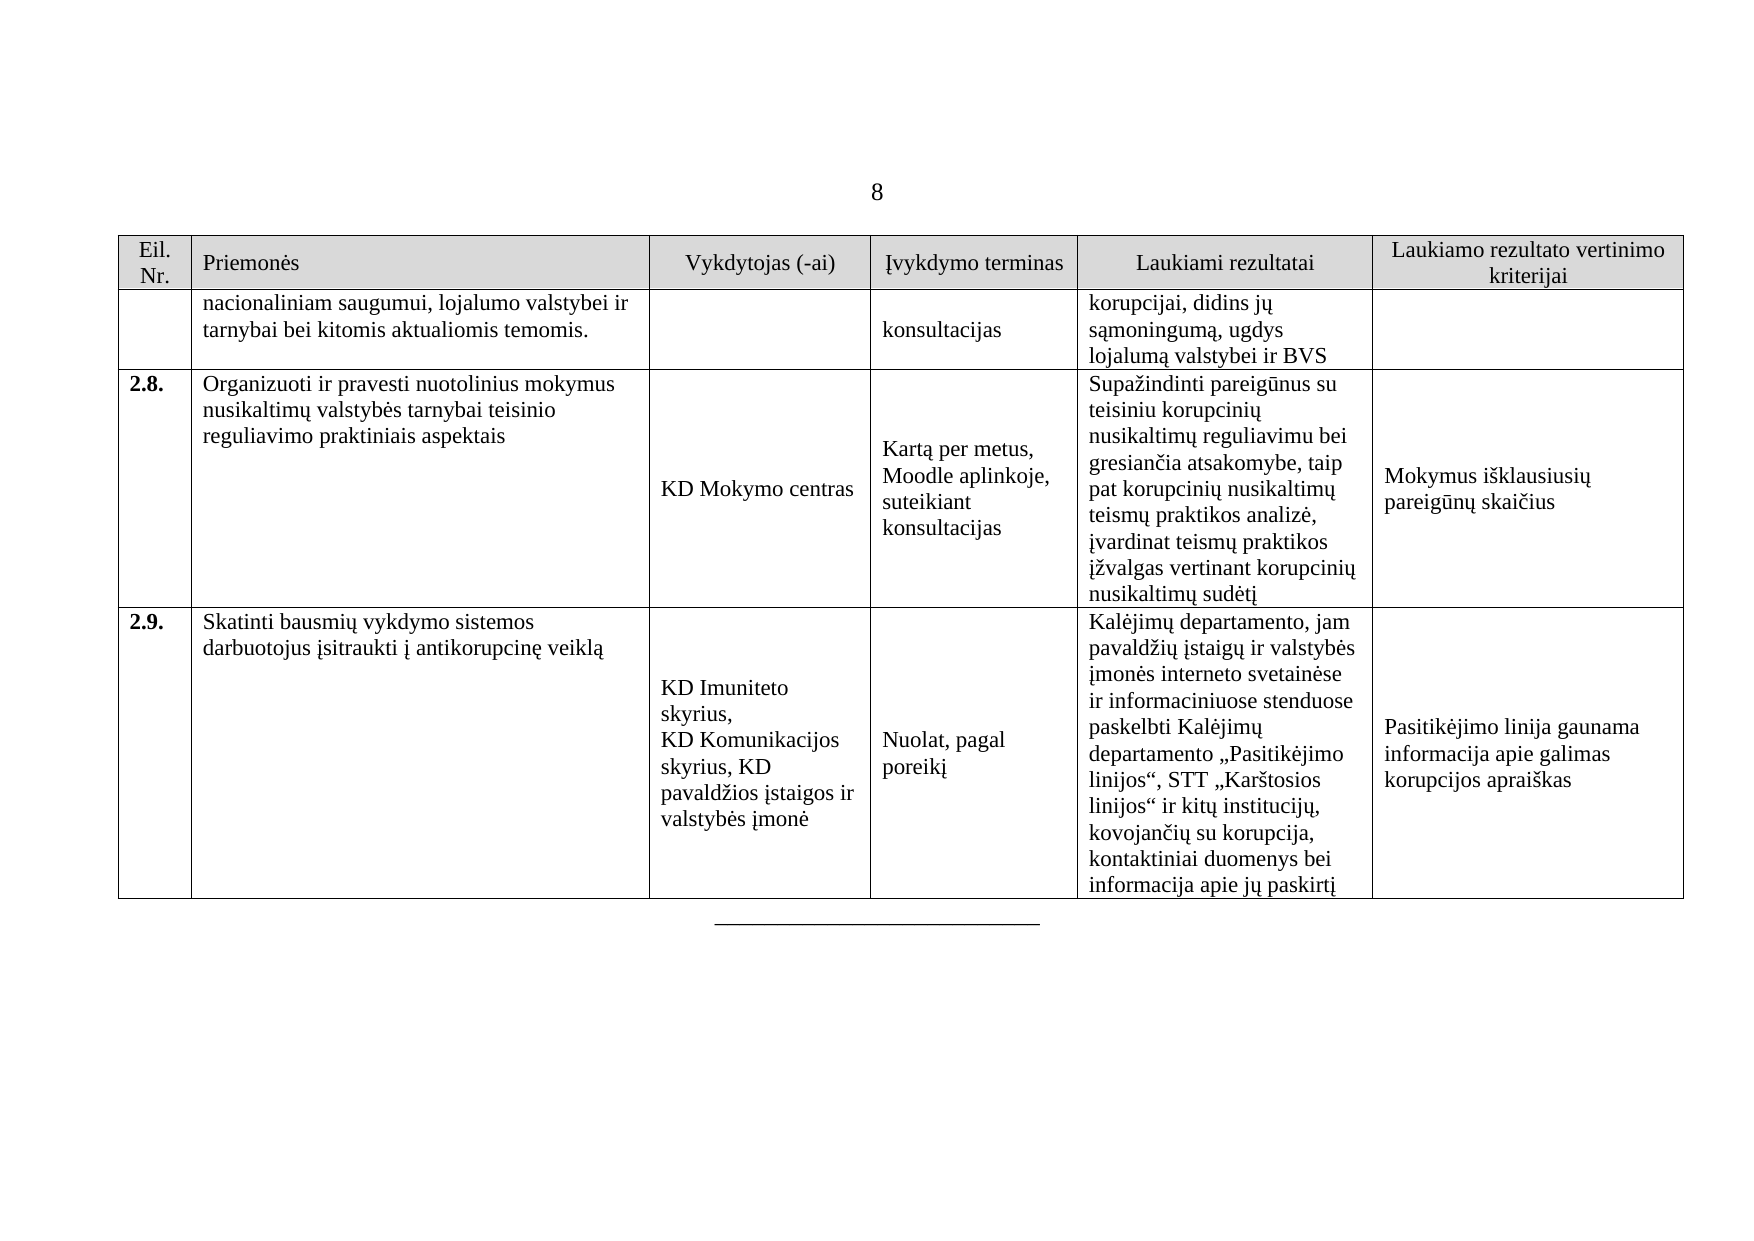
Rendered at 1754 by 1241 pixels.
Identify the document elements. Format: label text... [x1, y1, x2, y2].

table_cell Skatinti bausmių vykdymo sistemos darbuotojus įsitraukti į antikorupcinę veiklą [192, 608, 649, 898]
table_header Vykdytojas (-ai) [650, 236, 870, 288]
table_cell Pasitikėjimo linija gaunama informacija apie galimas korupcijos apraiškas [1373, 608, 1683, 898]
table_header Laukiamo rezultato vertinimo kriterijai [1373, 236, 1683, 288]
table_cell Nuolat, pagal poreikį [871, 608, 1077, 898]
table_cell [1373, 290, 1683, 368]
table_cell [119, 290, 191, 368]
table_cell Kartą per metus, Moodle aplinkoje, suteikiant konsultacijas [871, 370, 1077, 607]
table_cell KD Mokymo centras [650, 370, 870, 607]
table_cell KD Imuniteto skyrius, KD Komunikacijos skyrius, KD pavaldžios įstaigos ir valstybės įmonė [650, 608, 870, 898]
table_cell Supažindinti pareigūnus su teisiniu korupcinių nusikaltimų reguliavimu bei gresiančia atsakomybe, taip pat korupcinių nusikaltimų teismų praktikos analizė, įvardinat teismų praktikos įžvalgas vertinant korupcinių nusikaltimų sudėtį [1078, 370, 1372, 607]
table_cell Mokymus išklausiusių pareigūnų skaičius [1373, 370, 1683, 607]
table_header Įvykdymo terminas [871, 236, 1077, 288]
text __________________________ [118, 899, 1636, 927]
table_cell korupcijai, didins jų sąmoningumą, ugdys lojalumą valstybei ir BVS [1078, 290, 1372, 368]
table_cell 2.9. [119, 608, 191, 898]
table_cell [650, 290, 870, 368]
table_cell Organizuoti ir pravesti nuotolinius mokymus nusikaltimų valstybės tarnybai teisinio reguliavimo praktiniais aspektais [192, 370, 649, 607]
table_cell Kalėjimų departamento, jam pavaldžių įstaigų ir valstybės įmonės interneto svetainėse ir informaciniuose stenduose paskelbti Kalėjimų departamento „Pasitikėjimo linijos“, STT „Karštosios linijos“ ir kitų institucijų, kovojančių su korupcija, kontaktiniai duomenys bei informacija apie jų paskirtį [1078, 608, 1372, 898]
table_header Laukiami rezultatai [1078, 236, 1372, 288]
table_header Eil. Nr. [119, 236, 191, 288]
table_cell 2.8. [119, 370, 191, 607]
table_cell konsultacijas [871, 290, 1077, 368]
table_cell nacionaliniam saugumui, lojalumo valstybei ir tarnybai bei kitomis aktualiomis temomis. [192, 290, 649, 368]
table_header Priemonės [192, 236, 649, 288]
